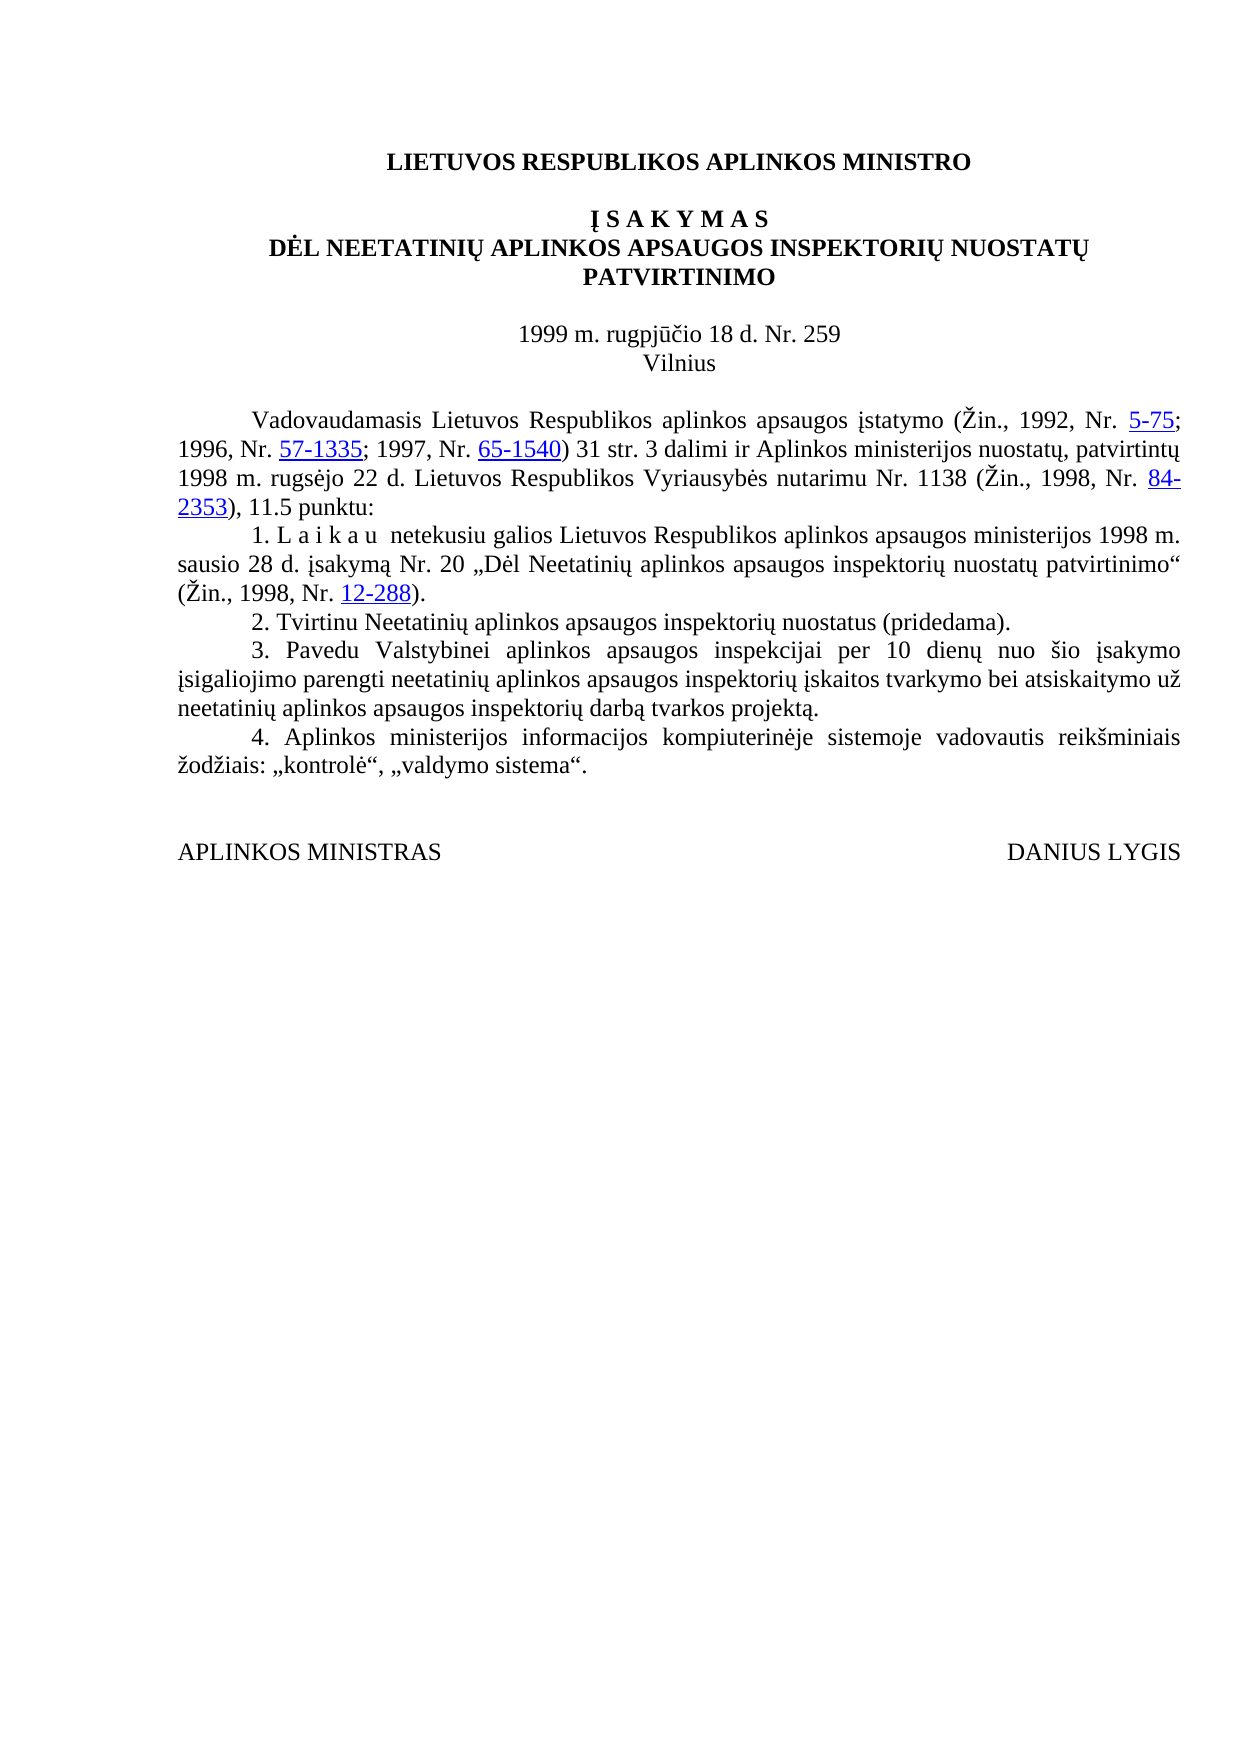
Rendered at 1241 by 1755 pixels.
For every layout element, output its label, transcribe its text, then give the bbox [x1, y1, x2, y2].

text APLINKOS MINISTRAS DANIUS LYGIS [177, 837, 1181, 866]
text Į S A K Y M A S [177, 204, 1181, 233]
text Vilnius [177, 348, 1181, 377]
text 2. Tvirtinu Neetatinių aplinkos apsaugos inspektorių nuostatus (pridedama). [177, 607, 1181, 636]
text 1. Laikau netekusiu galios Lietuvos Respublikos aplinkos apsaugos ministerijos 1998 m. sausio 28 d. įsakymą Nr. 20 „Dėl Neetatinių aplinkos apsaugos inspektorių nuostatų patvirtinimo“ (Žin., 1998, Nr. 12-288). [177, 521, 1181, 607]
text DĖL NEETATINIŲ APLINKOS APSAUGOS INSPEKTORIŲ NUOSTATŲ PATVIRTINIMO [177, 233, 1181, 291]
text 1999 m. rugpjūčio 18 d. Nr. 259 [177, 319, 1181, 348]
text 4. Aplinkos ministerijos informacijos kompiuterinėje sistemoje vadovautis reikšminiais žodžiais: „kontrolė“, „valdymo sistema“. [177, 722, 1181, 779]
text Vadovaudamasis Lietuvos Respublikos aplinkos apsaugos įstatymo (Žin., 1992, Nr. 5-75; 1996, Nr. 57-1335; 1997, Nr. 65-1540) 31 str. 3 dalimi ir Aplinkos ministerijos nuostatų, patvirtintų 1998 m. rugsėjo 22 d. Lietuvos Respublikos Vyriausybės nutarimu Nr. 1138 (Žin., 1998, Nr. 84-2353), 11.5 punktu: [177, 406, 1181, 521]
text 3. Pavedu Valstybinei aplinkos apsaugos inspekcijai per 10 dienų nuo šio įsakymo įsigaliojimo parengti neetatinių aplinkos apsaugos inspektorių įskaitos tvarkymo bei atsiskaitymo už neetatinių aplinkos apsaugos inspektorių darbą tvarkos projektą. [177, 636, 1181, 722]
text LIETUVOS RESPUBLIKOS APLINKOS MINISTRO [177, 147, 1181, 176]
